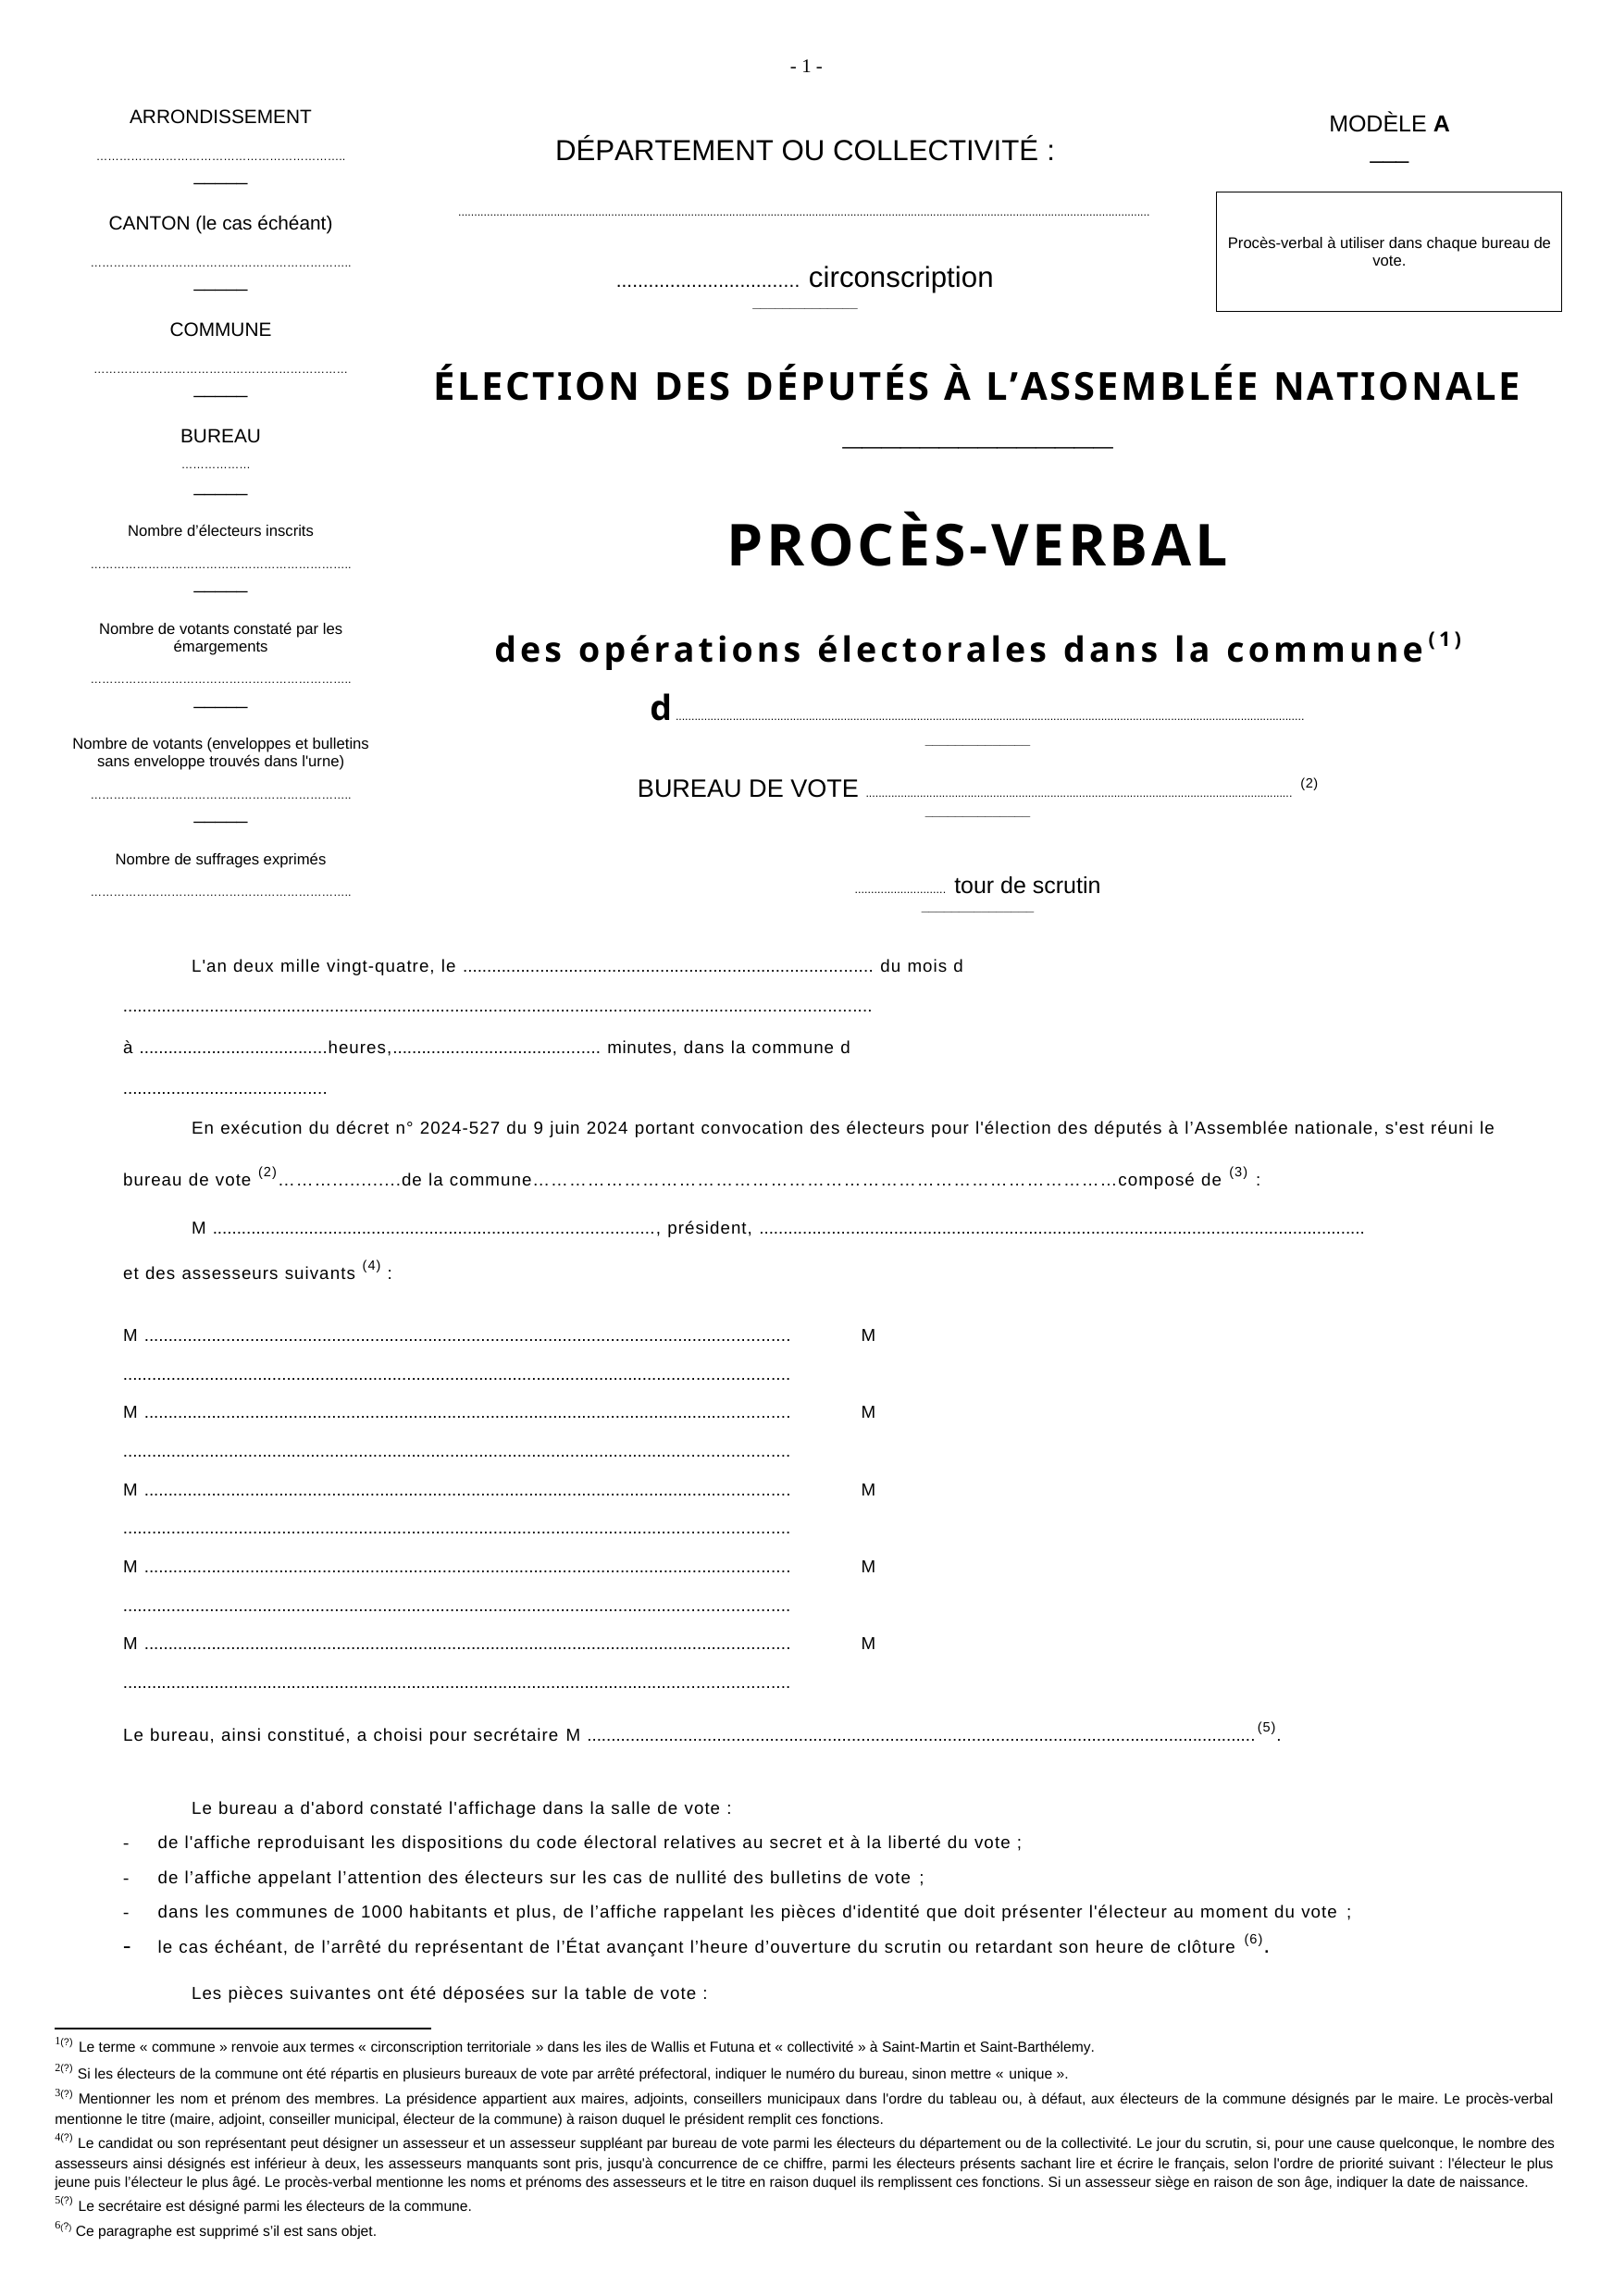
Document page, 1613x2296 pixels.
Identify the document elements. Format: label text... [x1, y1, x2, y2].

text M M [123, 1542, 1531, 1619]
text En exécution du décret n° 2024-527 du 9 juin 2024 portant convocation des électeurs pour l'élection des députés à l’Assemblée nationale, s'est réuni le bureau de vote (2)………............de la commune……………………………………………………………………………………composé de () : [123, 1118, 1531, 1191]
text (?) Le secrétaire est désigné parmi les électeurs de la commune. [55, 2192, 1557, 2215]
text Les pièces suivantes ont été déposées sur la table de vote : [123, 1980, 1531, 2004]
text L'an deux mille vingt-quatre, le du mois d [123, 956, 1531, 1015]
table_cell ÉLECTION DES DÉPUTÉS À L’ASSEMBLÉE NATIONALE ______________ PROCÈS-VERBAL des opérations électorales dans la commune() d ______________ BUREAU DE VOTE () ______________ tour de scrutin _______________ [393, 311, 1562, 913]
list le cas échéant, de l’arrêté du représentant de l’État avançant l’heure d’ouverture du scrutin ou retardant son heure de clôture (). [123, 1934, 1531, 1957]
text (?) Mentionner les nom et prénom des membres. La présidence appartient aux maires, adjoints, conseillers municipaux dans l'ordre du tableau ou, à défaut, aux électeurs de la commune désignés par le maire. Le procès-verbal mentionne le titre (maire, adjoint, conseiller municipal, électeur de la commune) à raison duquel le président remplit ces fonctions. [55, 2086, 1557, 2128]
text Le bureau, ainsi constitué, a choisi pour secrétaire M (). [123, 1719, 1531, 1745]
list (?) Ce paragraphe est supprimé s’il est sans objet. [55, 2218, 1557, 2240]
list de l’affiche appelant l’attention des électeurs sur les cas de nullité des bulletins de vote ; [123, 1865, 1531, 1888]
table_cell Procès-verbal à utiliser dans chaque bureau de vote. [1217, 192, 1561, 311]
text M M [123, 1619, 1531, 1696]
text et des assesseurs suivants () : [123, 1257, 1531, 1284]
text M M [123, 1465, 1531, 1542]
list de l'affiche reproduisant les dispositions du code électoral relatives au secret et à la liberté du vote ; [123, 1831, 1531, 1854]
text M , président, [123, 1217, 1531, 1237]
table_header ARRONDISSEMENT ……………………………………………………….. _____ CANTON (le cas échéant) ………………………………………………………….. _____ COMMUNE ………………………………………………………… _____ BUREAU ……………… _____ Nombre d’électeurs inscrits ………………………………………………………….. _____ Nombre de votants constaté par les émargements ………………………………………………………….. _____ Nombre de votants (enveloppes et bulletins sans enveloppe trouvés dans l'urne) ………………………………………………………….. _____ Nombre de suffrages exprimés ………………………………………………………….. [48, 82, 393, 913]
text à heures, minutes, dans la commune d [123, 1036, 1531, 1098]
table_header DÉpartement ou COLLECTIVITÉ : circonscription ______________ [393, 82, 1216, 311]
text (?) Le candidat ou son représentant peut désigner un assesseur et un assesseur suppléant par bureau de vote parmi les électeurs du département ou de la collectivité. Le jour du scrutin, si, pour une cause quelconque, le nombre des assesseurs ainsi désignés est inférieur à deux, les assesseurs manquants sont pris, jusqu'à concurrence de ce chiffre, parmi les électeurs présents sachant lire et écrire le français, selon l'ordre de priorité suivant : l'électeur le plus jeune puis l’électeur le plus âgé. Le procès-verbal mentionne les noms et prénoms des assesseurs et le titre en raison duquel ils remplissent ces fonctions. Si un assesseur siège en raison de son âge, indiquer la date de naissance. [55, 2130, 1557, 2191]
text Le bureau a d'abord constaté l'affichage dans la salle de vote : [123, 1795, 1531, 1818]
list dans les communes de 1000 habitants et plus, de l’affiche rappelant les pièces d'identité que doit présenter l'électeur au moment du vote ; [123, 1900, 1531, 1923]
table_header MODÈLE A ___ [1217, 82, 1562, 192]
text M M [123, 1387, 1531, 1465]
text M M [123, 1310, 1531, 1387]
